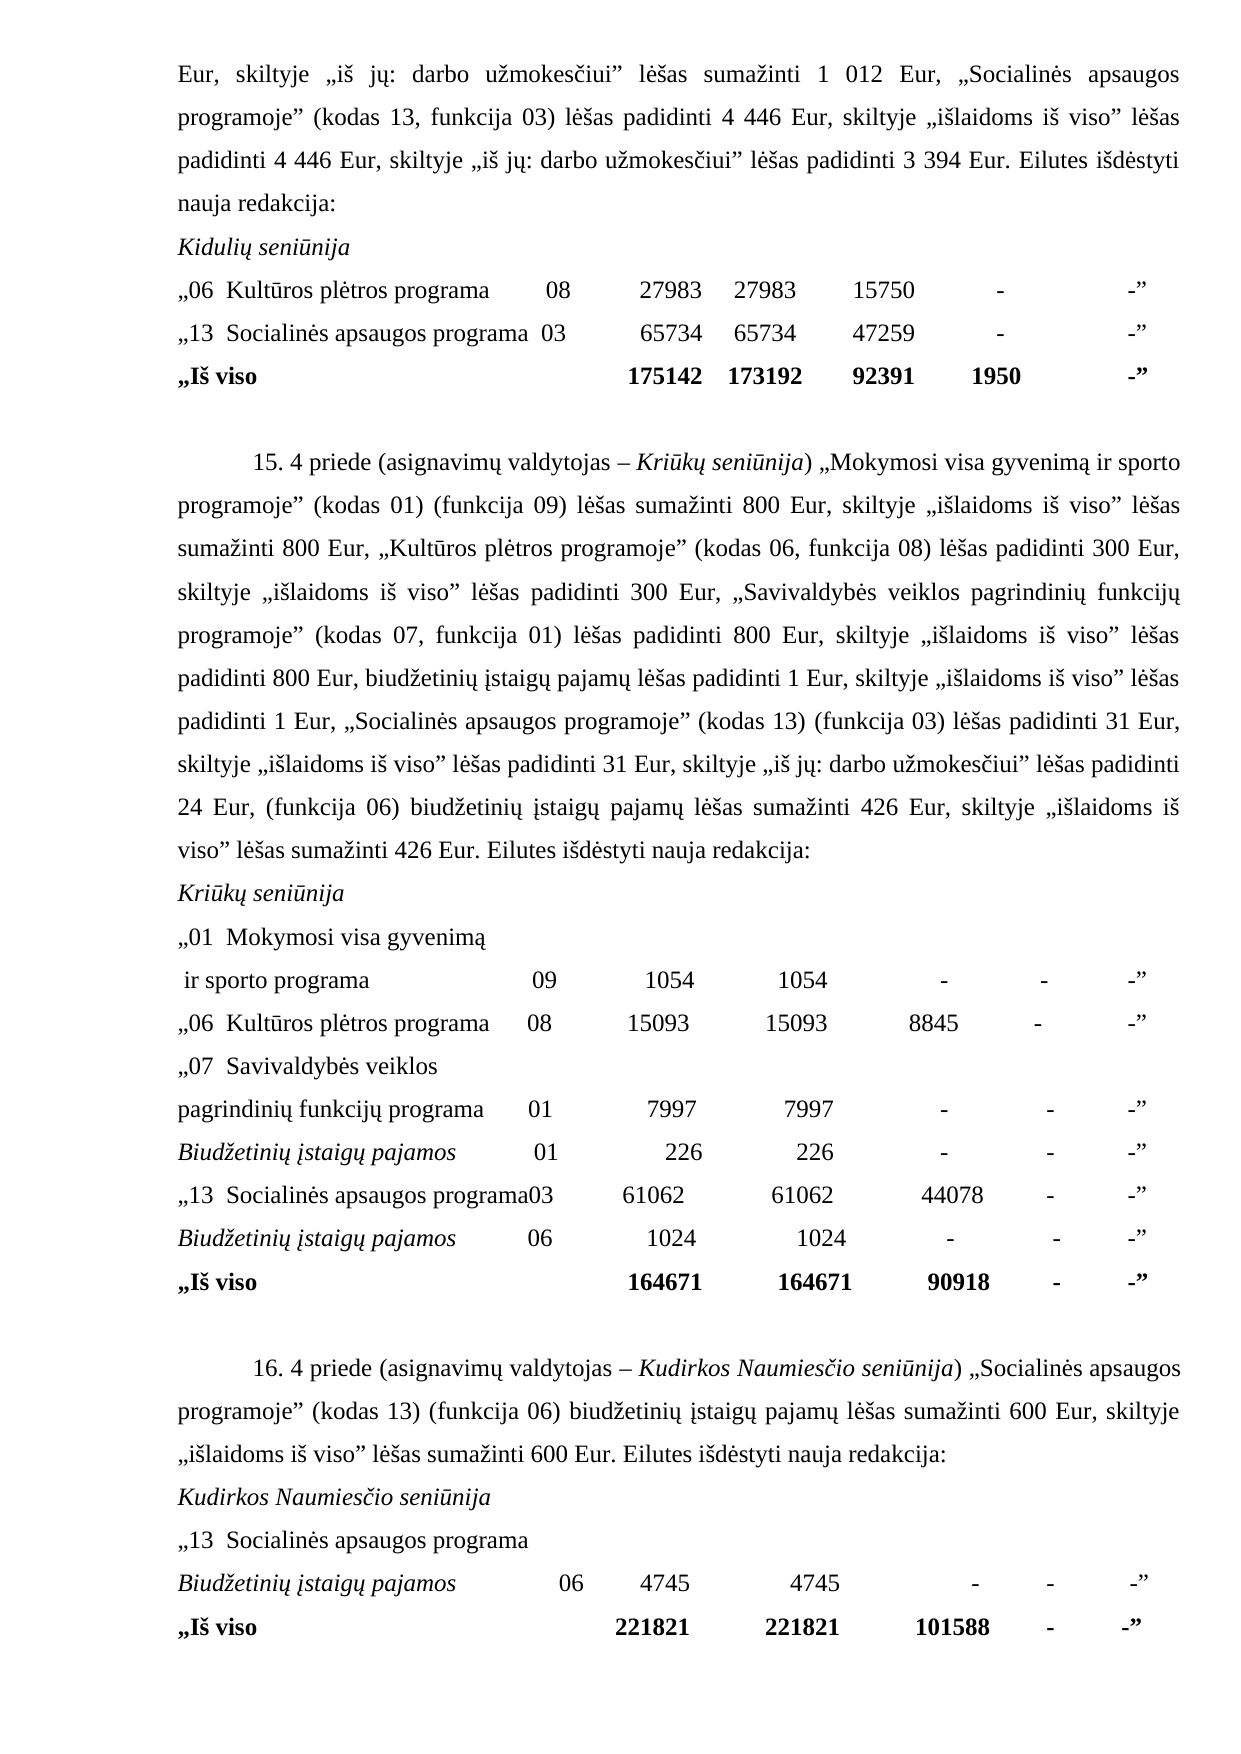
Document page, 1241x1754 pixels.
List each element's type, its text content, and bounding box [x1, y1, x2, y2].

text Kidulių seniūnija [177, 232, 1181, 260]
text 16. 4 priede (asignavimų valdytojas – Kudirkos Naumiesčio seniūnija) „Socialinės apsaugos programoje” (kodas 13) (funkcija 06) biudžetinių įstaigų pajamų lėšas sumažinti 600 Eur, skiltyje „išlaidoms iš viso” lėšas sumažinti 600 Eur. Eilutes išdėstyti nauja redakcija: [177, 1353, 1181, 1468]
text Eur, skiltyje „iš jų: darbo užmokesčiui” lėšas sumažinti 1 012 Eur, „Socialinės apsaugos programoje” (kodas 13, funkcija 03) lėšas padidinti 4 446 Eur, skiltyje „išlaidoms iš viso” lėšas padidinti 4 446 Eur, skiltyje „iš jų: darbo užmokesčiui” lėšas padidinti 3 394 Eur. Eilutes išdėstyti nauja redakcija: [177, 59, 1181, 217]
text Biudžetinių įstaigų pajamos 06 1024 1024 - - -” [177, 1223, 1181, 1252]
text „01 Mokymosi visa gyvenimą [177, 922, 1181, 950]
text Kudirkos Naumiesčio seniūnija [177, 1482, 1181, 1511]
text Biudžetinių įstaigų pajamos 06 4745 4745 - - -” [177, 1568, 1181, 1597]
text „06 Kultūros plėtros programa 08 15093 15093 8845 - -” [177, 1008, 1181, 1037]
text „13 Socialinės apsaugos programa 03 65734 65734 47259 - -” [177, 318, 1181, 347]
text 15. 4 priede (asignavimų valdytojas – Kriūkų seniūnija) „Mokymosi visa gyvenimą ir sporto programoje” (kodas 01) (funkcija 09) lėšas sumažinti 800 Eur, skiltyje „išlaidoms iš viso” lėšas sumažinti 800 Eur, „Kultūros plėtros programoje” (kodas 06, funkcija 08) lėšas padidinti 300 Eur, skiltyje „išlaidoms iš viso” lėšas padidinti 300 Eur, „Savivaldybės veiklos pagrindinių funkcijų programoje” (kodas 07, funkcija 01) lėšas padidinti 800 Eur, skiltyje „išlaidoms iš viso” lėšas padidinti 800 Eur, biudžetinių įstaigų pajamų lėšas padidinti 1 Eur, skiltyje „išlaidoms iš viso” lėšas padidinti 1 Eur, „Socialinės apsaugos programoje” (kodas 13) (funkcija 03) lėšas padidinti 31 Eur, skiltyje „išlaidoms iš viso” lėšas padidinti 31 Eur, skiltyje „iš jų: darbo užmokesčiui” lėšas padidinti 24 Eur, (funkcija 06) biudžetinių įstaigų pajamų lėšas sumažinti 426 Eur, skiltyje „išlaidoms iš viso” lėšas sumažinti 426 Eur. Eilutes išdėstyti nauja redakcija: [177, 447, 1181, 864]
text „13 Socialinės apsaugos programa [177, 1525, 1181, 1554]
text „13 Socialinės apsaugos programa03 61062 61062 44078 - -” [177, 1180, 1181, 1209]
text „Iš viso 175142 173192 92391 1950 -” [177, 361, 1181, 390]
text „Iš viso 221821 221821 101588 - -” [177, 1612, 1181, 1640]
text Kriūkų seniūnija [177, 878, 1181, 907]
text pagrindinių funkcijų programa 01 7997 7997 - - -” [177, 1094, 1181, 1123]
text „07 Savivaldybės veiklos [177, 1051, 1181, 1080]
text „Iš viso 164671 164671 90918 - -” [177, 1267, 1181, 1295]
text Biudžetinių įstaigų pajamos 01 226 226 - - -” [177, 1137, 1181, 1166]
text „06 Kultūros plėtros programa 08 27983 27983 15750 - -” [177, 275, 1181, 303]
text ir sporto programa 09 1054 1054 - - -” [177, 965, 1181, 993]
